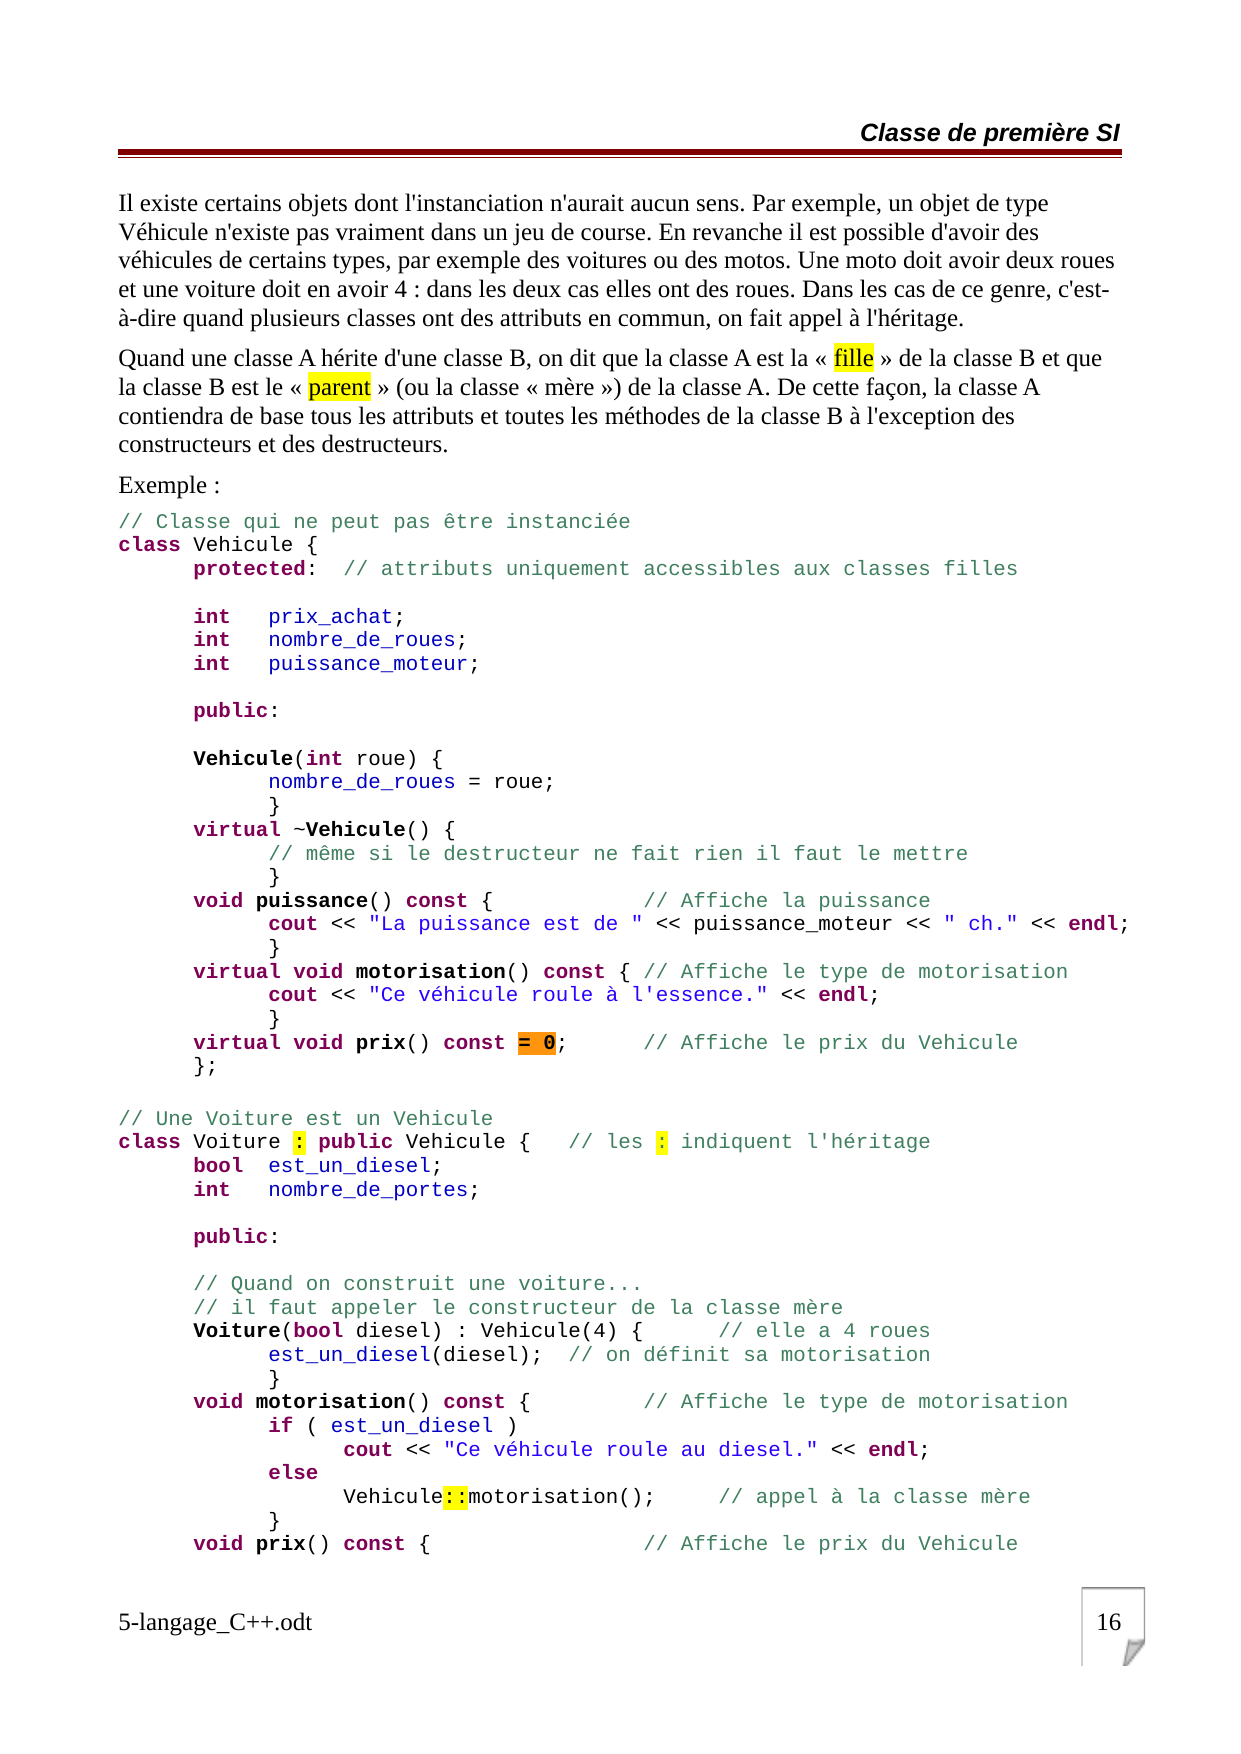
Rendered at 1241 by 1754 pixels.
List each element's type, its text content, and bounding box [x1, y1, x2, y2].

text protected: // attributs uniquement accessibles aux classes filles [118, 558, 1122, 582]
text // Classe qui ne peut pas être instanciée [118, 511, 1122, 534]
text est_un_diesel(diesel); // on définit sa motorisation [118, 1344, 1122, 1368]
text int nombre_de_roues; [118, 629, 1122, 653]
text void puissance() const { // Affiche la puissance [118, 890, 1122, 913]
text int nombre_de_portes; [118, 1179, 1122, 1202]
text cout << "Ce véhicule roule au diesel." << endl; [118, 1439, 1122, 1462]
text Quand une classe A hérite d'une classe B, on dit que la classe A est la « fille » de la classe B et que la classe B est le « parent » (ou la classe « mère ») de la classe A. De cette façon, la classe A contiendra de base tous les attributs et toutes les méthodes de la classe B à l'exception des constructeurs et des destructeurs. [118, 343, 1122, 458]
text virtual void prix() const = 0; // Affiche le prix du Vehicule [118, 1032, 1122, 1055]
text } [118, 1510, 1122, 1533]
text else [118, 1462, 1122, 1486]
text Vehicule(int roue) { [118, 748, 1122, 772]
text int prix_achat; [118, 606, 1122, 629]
text } [118, 1008, 1122, 1032]
text } [118, 795, 1122, 819]
text cout << "La puissance est de " << puissance_moteur << " ch." << endl; [118, 913, 1152, 937]
text int puissance_moteur; [118, 653, 1122, 677]
text } [118, 1368, 1122, 1391]
text void prix() const { // Affiche le prix du Vehicule [118, 1533, 1122, 1557]
text public: [118, 700, 1122, 724]
text Il existe certains objets dont l'instanciation n'aurait aucun sens. Par exemple, un objet de type Véhicule n'existe pas vraiment dans un jeu de course. En revanche il est possible d'avoir des véhicules de certains types, par exemple des voitures ou des motos. Une moto doit avoir deux roues et une voiture doit en avoir 4 : dans les deux cas elles ont des roues. Dans les cas de ce genre, c'est-à-dire quand plusieurs classes ont des attributs en commun, on fait appel à l'héritage. [118, 188, 1122, 332]
text // même si le destructeur ne fait rien il faut le mettre [118, 842, 1122, 866]
text Vehicule::motorisation(); // appel à la classe mère [118, 1486, 1122, 1510]
text class Vehicule { [118, 534, 1122, 558]
text } [118, 866, 1122, 890]
text class Voiture : public Vehicule { // les : indiquent l'héritage [118, 1131, 1122, 1155]
text virtual void motorisation() const { // Affiche le type de motorisation [118, 961, 1122, 984]
text // il faut appeler le constructeur de la classe mère [118, 1297, 1122, 1321]
text Voiture(bool diesel) : Vehicule(4) { // elle a 4 roues [118, 1321, 1122, 1344]
text bool est_un_diesel; [118, 1155, 1122, 1179]
text void motorisation() const { // Affiche le type de motorisation [118, 1391, 1122, 1415]
text }; [118, 1055, 1122, 1079]
text Exemple : [118, 470, 1122, 499]
text // Quand on construit une voiture... [118, 1273, 1122, 1297]
text if ( est_un_diesel ) [118, 1415, 1122, 1439]
text // Une Voiture est un Vehicule [118, 1108, 1122, 1131]
text virtual ~Vehicule() { [118, 819, 1122, 842]
text public: [118, 1226, 1122, 1249]
text } [118, 937, 1122, 961]
text cout << "Ce véhicule roule à l'essence." << endl; [118, 984, 1122, 1008]
text nombre_de_roues = roue; [118, 772, 1122, 795]
